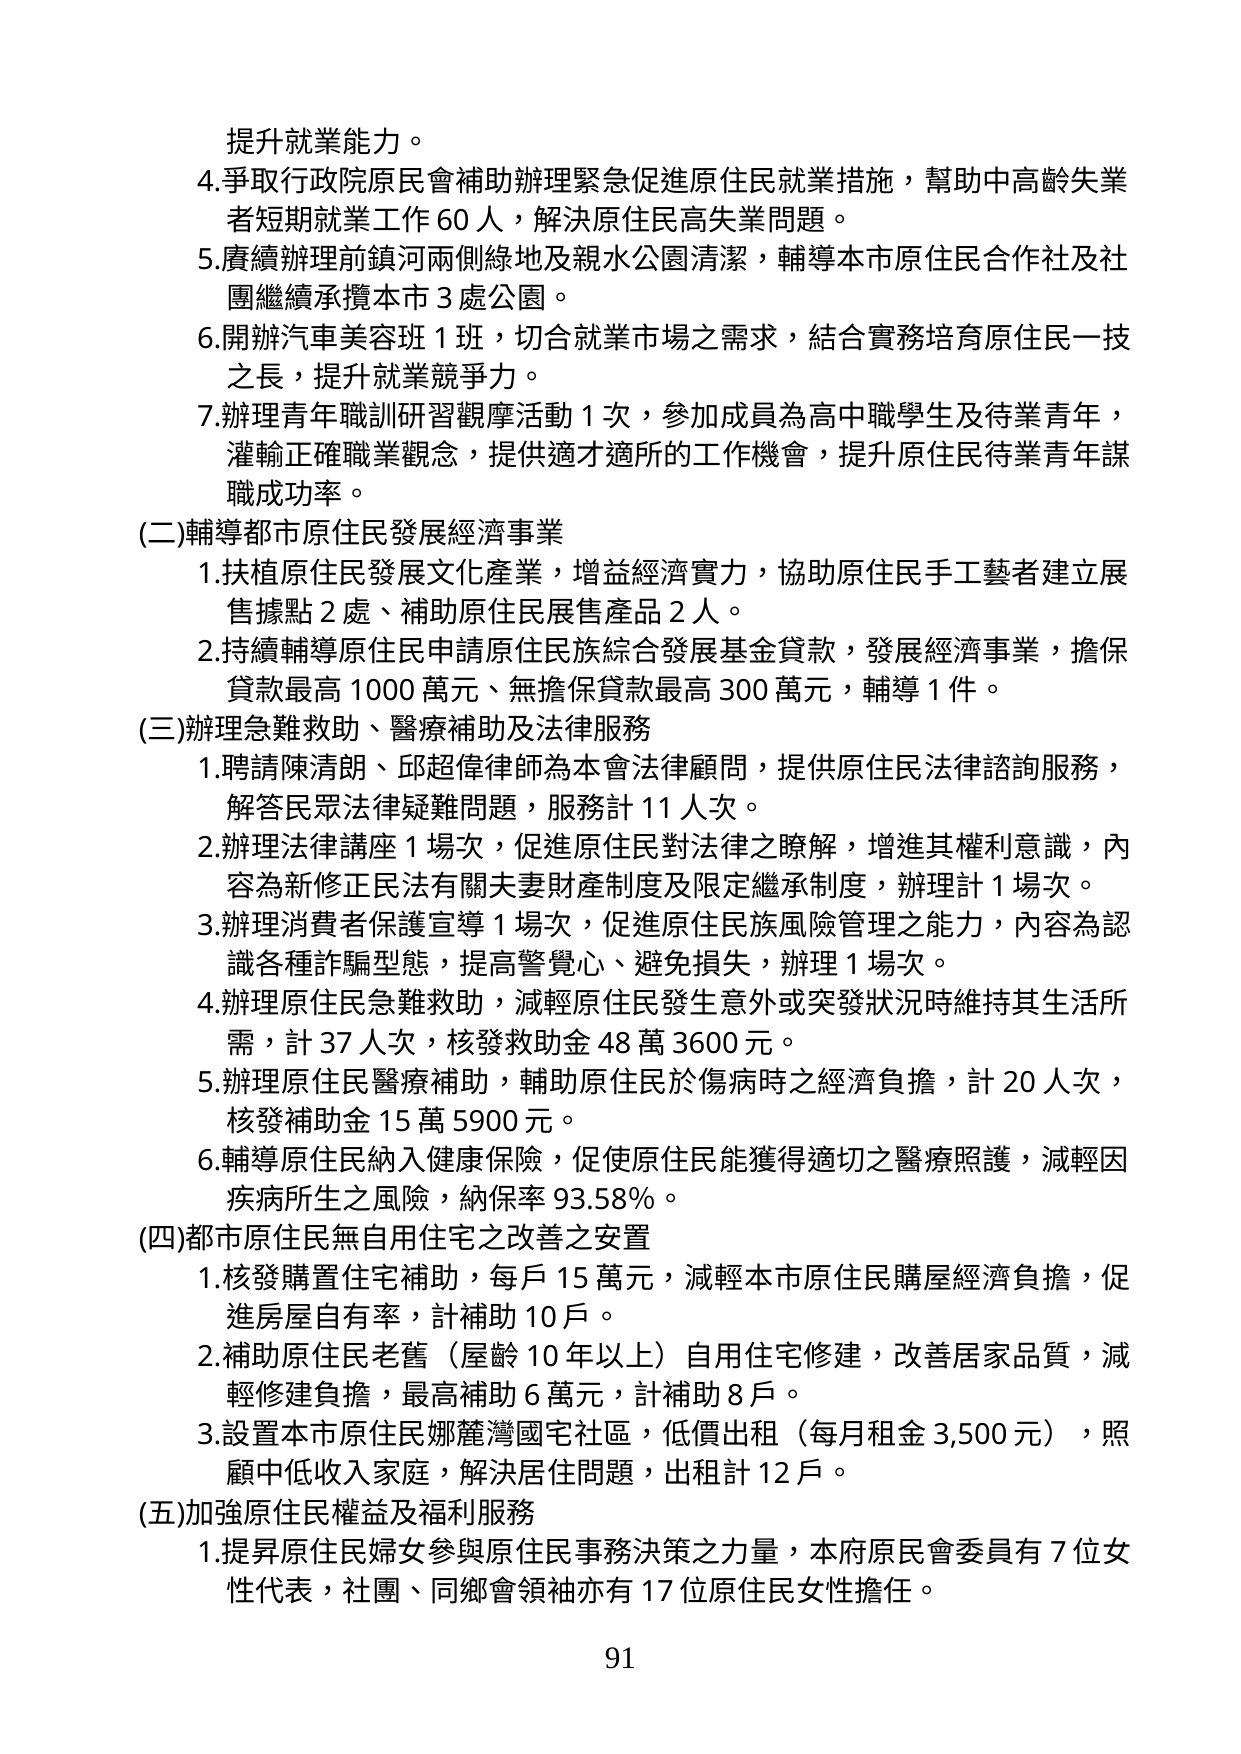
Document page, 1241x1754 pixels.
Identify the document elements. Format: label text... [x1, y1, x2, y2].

text 1.提昇原住民婦女參與原住民事務決策之力量，本府原民會委員有7位女性代表，社團、同鄉會領袖亦有17位原住民女性擔任。 [197, 1531, 1131, 1609]
text 6.輔導原住民納入健康保險，促使原住民能獲得適切之醫療照護，減輕因疾病所生之風險，納保率93.58％。 [197, 1139, 1131, 1218]
text (四)都市原住民無自用住宅之改善之安置 [138, 1218, 1131, 1257]
text 1.聘請陳清朗、邱超偉律師為本會法律顧問，提供原住民法律諮詢服務，解答民眾法律疑難問題，服務計11人次。 [197, 748, 1131, 826]
text 3.辦理消費者保護宣導1場次，促進原住民族風險管理之能力，內容為認識各種詐騙型態，提高警覺心、避免損失，辦理1場次。 [197, 904, 1131, 983]
text 4.辦理原住民急難救助，減輕原住民發生意外或突發狀況時維持其生活所需，計37人次，核發救助金48萬3600元。 [197, 983, 1131, 1061]
text 2.辦理法律講座1場次，促進原住民對法律之瞭解，增進其權利意識，內容為新修正民法有關夫妻財產制度及限定繼承制度，辦理計1場次。 [197, 826, 1131, 904]
text 4.爭取行政院原民會補助辦理緊急促進原住民就業措施，幫助中高齡失業者短期就業工作60人，解決原住民高失業問題。 [197, 160, 1131, 238]
text 1.扶植原住民發展文化產業，增益經濟實力，協助原住民手工藝者建立展售據點2處、補助原住民展售產品2人。 [197, 552, 1131, 630]
text 2.補助原住民老舊（屋齡10年以上）自用住宅修建，改善居家品質，減輕修建負擔，最高補助6萬元，計補助8戶。 [197, 1335, 1131, 1413]
text 5.賡續辦理前鎮河兩側綠地及親水公園清潔，輔導本市原住民合作社及社團繼續承攬本市3處公園。 [197, 238, 1131, 317]
text 6.開辦汽車美容班1班，切合就業市場之需求，結合實務培育原住民一技之長，提升就業競爭力。 [197, 317, 1131, 395]
text 1.核發購置住宅補助，每戶15萬元，減輕本市原住民購屋經濟負擔，促進房屋自有率，計補助10戶。 [197, 1257, 1131, 1335]
text 提升就業能力。 [197, 121, 1131, 160]
text 3.設置本市原住民娜麓灣國宅社區，低價出租（每月租金3,500元），照顧中低收入家庭，解決居住問題，出租計12戶。 [197, 1413, 1131, 1492]
text (五)加強原住民權益及福利服務 [138, 1492, 1131, 1531]
text (三)辦理急難救助、醫療補助及法律服務 [138, 708, 1131, 748]
text 2.持續輔導原住民申請原住民族綜合發展基金貸款，發展經濟事業，擔保貸款最高1000萬元、無擔保貸款最高300萬元，輔導1件。 [197, 630, 1131, 708]
text 7.辦理青年職訓研習觀摩活動1次，參加成員為高中職學生及待業青年，灌輸正確職業觀念，提供適才適所的工作機會，提升原住民待業青年謀職成功率。 [197, 395, 1131, 513]
text 5.辦理原住民醫療補助，輔助原住民於傷病時之經濟負擔，計20人次，核發補助金15萬5900元。 [197, 1061, 1131, 1139]
text (二)輔導都市原住民發展經濟事業 [138, 513, 1131, 552]
